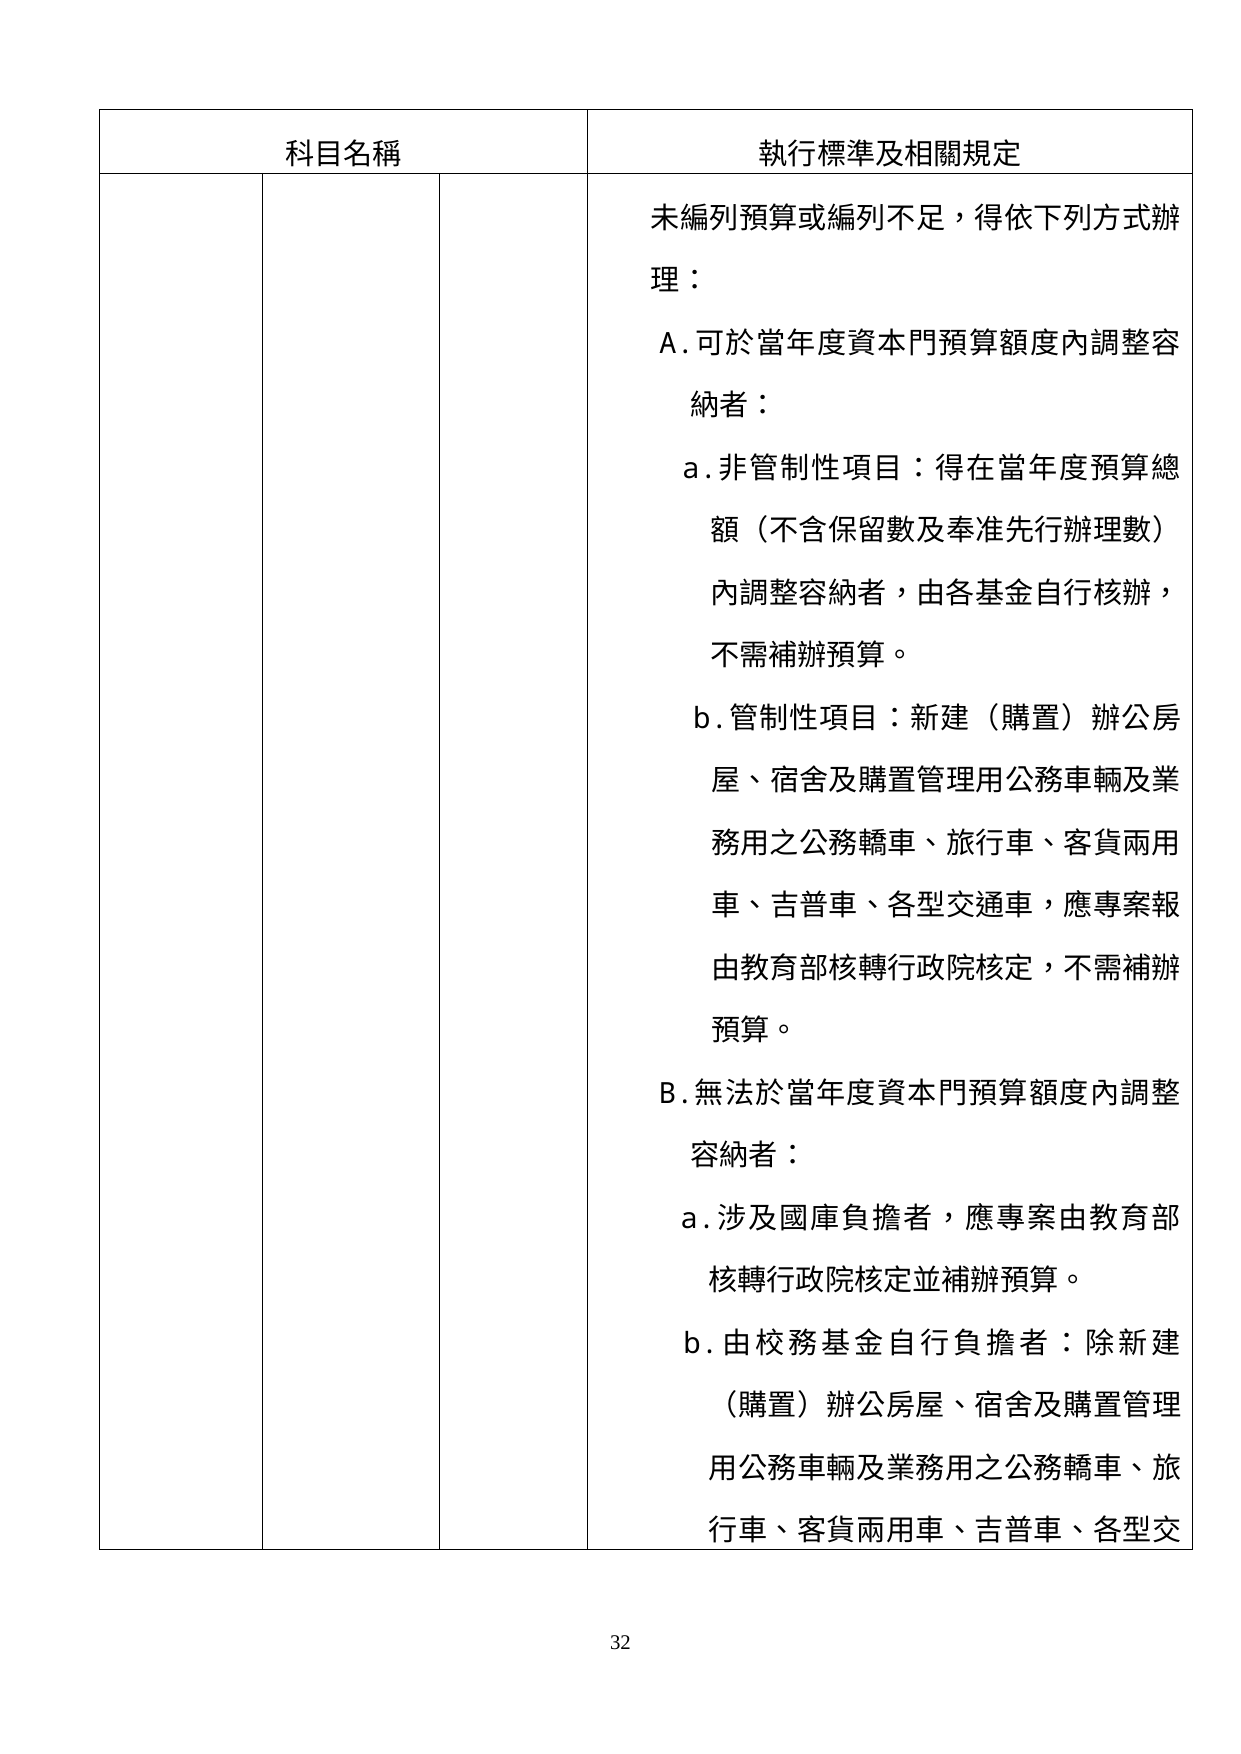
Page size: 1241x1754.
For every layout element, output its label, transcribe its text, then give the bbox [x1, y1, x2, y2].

table_header 科目名稱 [100, 110, 587, 173]
table_cell [100, 174, 262, 1549]
table_cell [263, 174, 439, 1549]
table_cell [440, 174, 587, 1549]
table_cell 未編列預算或編列不足，得依下列方式辦理： A.可於當年度資本門預算額度內調整容納者： a.非管制性項目：得在當年度預算總額（不含保留數及奉准先行辦理數）內調整容納者，由各基金自行核辦，不需補辦預算。 b.管制性項目：新建（購置）辦公房屋、宿舍及購置管理用公務車輛及業務用之公務轎車、旅行車、客貨兩用車、吉普車、各型交通車，應專案報由教育部核轉行政院核定，不需補辦預算。 B.無法於當年度資本門預算額度內調整容納者： a.涉及國庫負擔者，應專案由教育部核轉行政院核定並補辦預算。 b.由校務基金自行負擔者：除新建（購置）辦公房屋、宿舍及購置管理用公務車輛及業務用之公務轎車、旅行車、客貨兩用車、吉普車、各型交 [588, 174, 1192, 1549]
table_header 執行標準及相關規定 [588, 110, 1192, 173]
